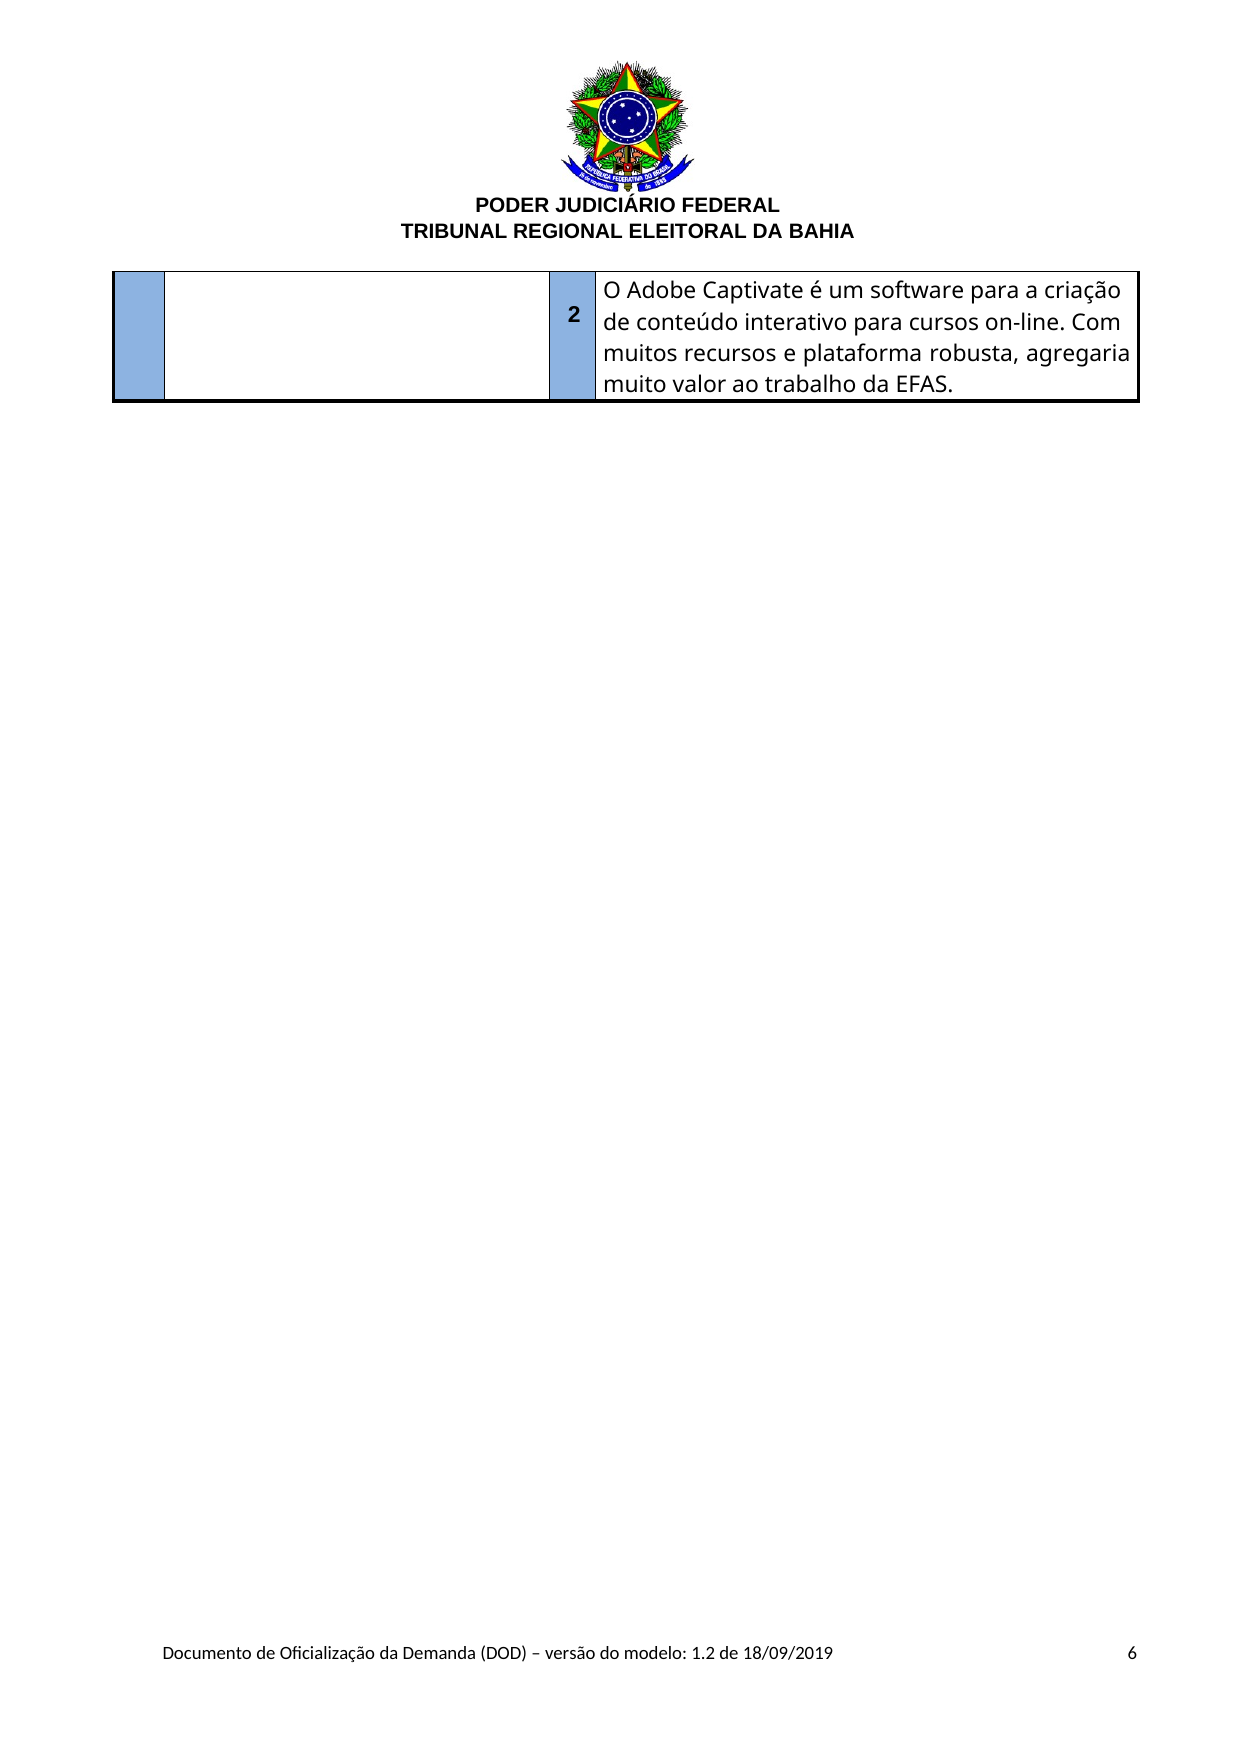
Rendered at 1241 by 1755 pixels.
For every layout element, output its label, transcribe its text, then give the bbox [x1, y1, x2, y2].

table_cell [165, 272, 549, 399]
table_cell O Adobe Captivate é um software para a criação de conteúdo interativo para cursos on-line. Com muitos recursos e plataforma robusta, agregaria muito valor ao trabalho da EFAS. [596, 272, 1137, 399]
table_cell 2 [550, 272, 595, 399]
table_cell [115, 272, 164, 399]
